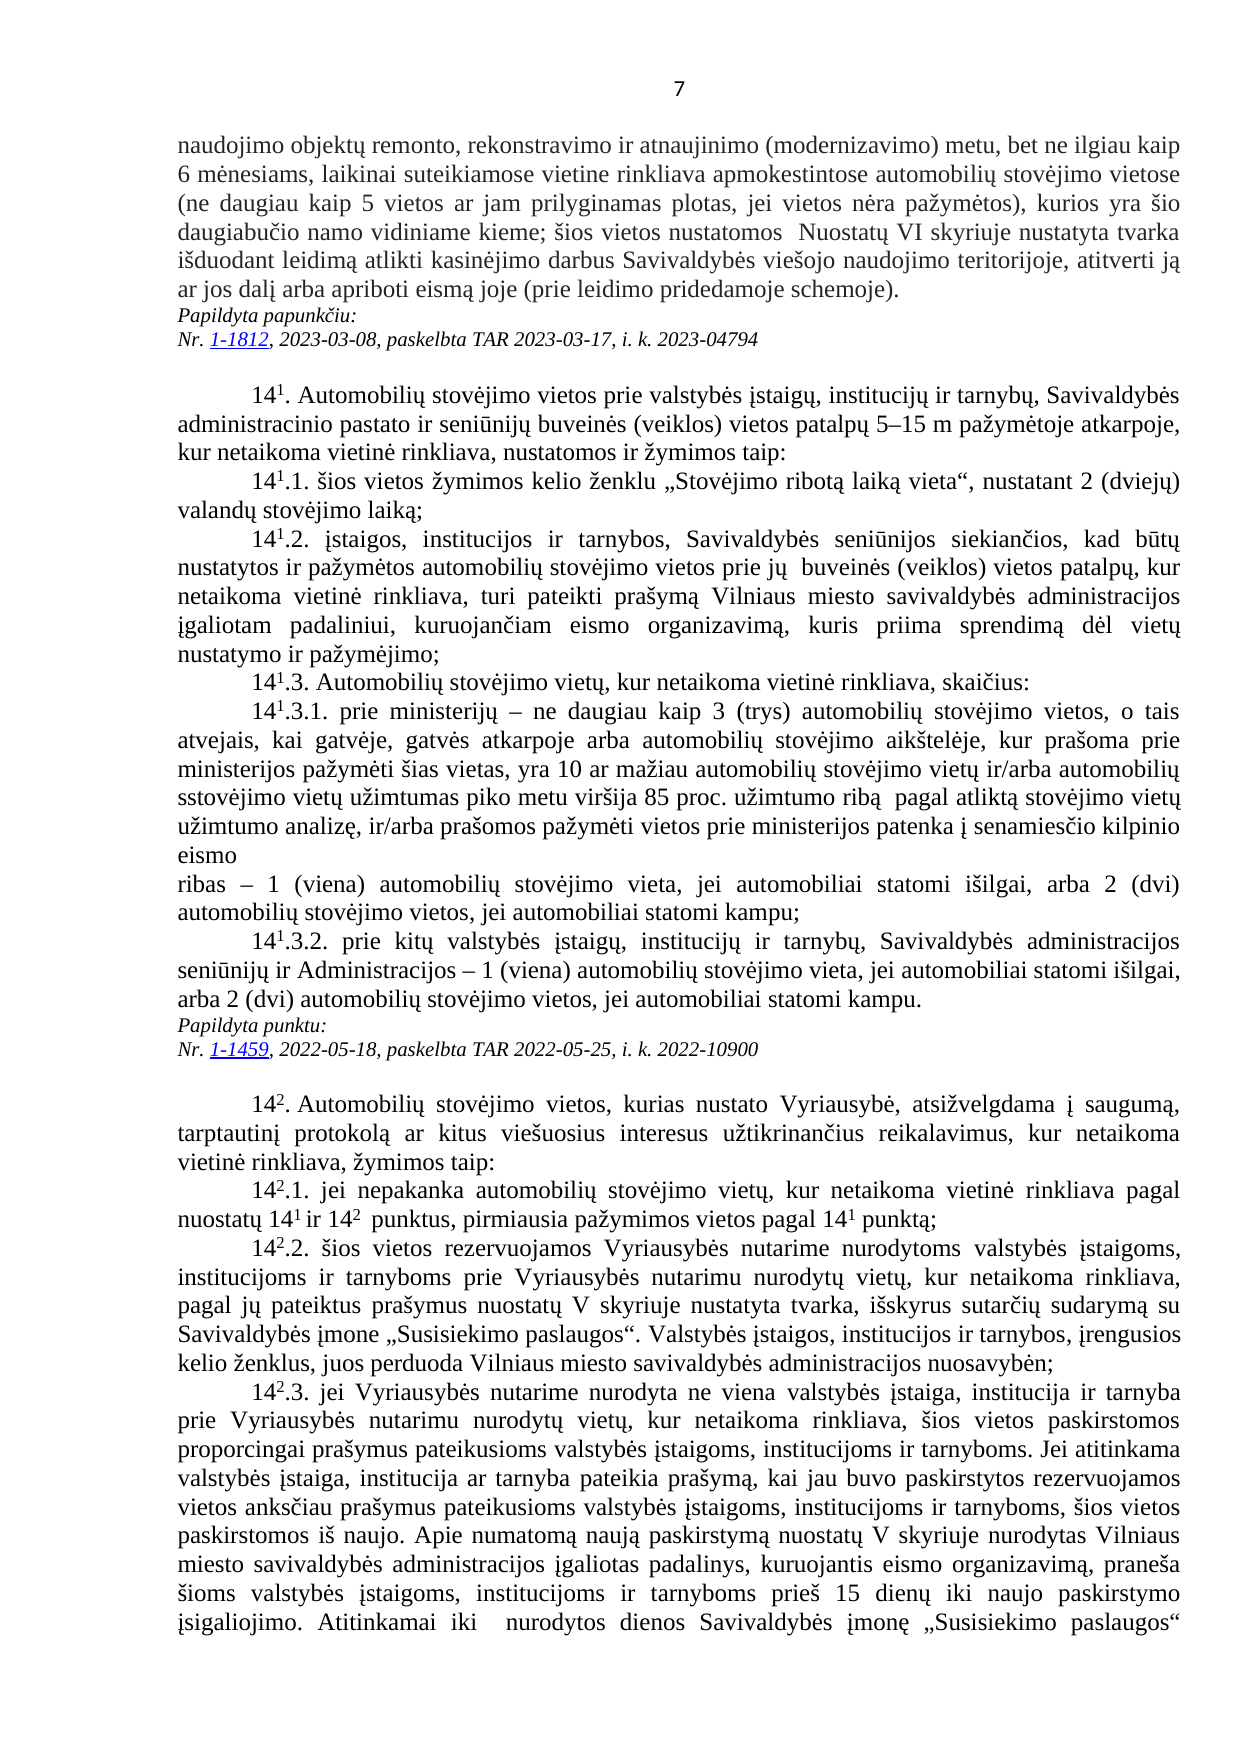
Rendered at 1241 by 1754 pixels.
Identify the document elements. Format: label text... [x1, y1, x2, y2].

text 142.1. jei nepakanka automobilių stovėjimo vietų, kur netaikoma vietinė rinkliava pagal nuostatų 141 ir 142 punktus, pirmiausia pažymimos vietos pagal 141 punktą; [177, 1176, 1181, 1233]
text Nr. 1-1812, 2023-03-08, paskelbta TAR 2023-03-17, i. k. 2023-04794 [177, 327, 1181, 351]
text Papildyta punktu: [177, 1012, 1181, 1037]
text 142.2. šios vietos rezervuojamos Vyriausybės nutarime nurodytoms valstybės įstaigoms, institucijoms ir tarnyboms prie Vyriausybės nutarimu nurodytų vietų, kur netaikoma rinkliava, pagal jų pateiktus prašymus nuostatų V skyriuje nustatyta tvarka, išskyrus sutarčių sudarymą su Savivaldybės įmone „Susisiekimo paslaugos“. Valstybės įstaigos, institucijos ir tarnybos, įrengusios kelio ženklus, juos perduoda Vilniaus miesto savivaldybės administracijos nuosavybėn; [177, 1233, 1181, 1377]
text 142. Automobilių stovėjimo vietos, kurias nustato Vyriausybė, atsižvelgdama į saugumą, tarptautinį protokolą ar kitus viešuosius interesus užtikrinančius reikalavimus, kur netaikoma vietinė rinkliava, žymimos taip: [177, 1089, 1181, 1176]
text Nr. 1-1459, 2022-05-18, paskelbta TAR 2022-05-25, i. k. 2022-10900 [177, 1037, 1181, 1061]
text 141. Automobilių stovėjimo vietos prie valstybės įstaigų, institucijų ir tarnybų, Savivaldybės administracinio pastato ir seniūnijų buveinės (veiklos) vietos patalpų 5–15 m pažymėtoje atkarpoje, kur netaikoma vietinė rinkliava, nustatomos ir žymimos taip: [177, 380, 1181, 466]
text 141.3.2. prie kitų valstybės įstaigų, institucijų ir tarnybų, Savivaldybės administracijos seniūnijų ir Administracijos – 1 (viena) automobilių stovėjimo vieta, jei automobiliai statomi išilgai, arba 2 (dvi) automobilių stovėjimo vietos, jei automobiliai statomi kampu. [177, 926, 1181, 1012]
text 142.3. jei Vyriausybės nutarime nurodyta ne viena valstybės įstaiga, institucija ir tarnyba prie Vyriausybės nutarimu nurodytų vietų, kur netaikoma rinkliava, šios vietos paskirstomos proporcingai prašymus pateikusioms valstybės įstaigoms, institucijoms ir tarnyboms. Jei atitinkama valstybės įstaiga, institucija ar tarnyba pateikia prašymą, kai jau buvo paskirstytos rezervuojamos vietos anksčiau prašymus pateikusioms valstybės įstaigoms, institucijoms ir tarnyboms, šios vietos paskirstomos iš naujo. Apie numatomą naują paskirstymą nuostatų V skyriuje nurodytas Vilniaus miesto savivaldybės administracijos įgaliotas padalinys, kuruojantis eismo organizavimą, praneša šioms valstybės įstaigoms, institucijoms ir tarnyboms prieš 15 dienų iki naujo paskirstymo įsigaliojimo. Atitinkamai iki nurodytos dienos Savivaldybės įmonę „Susisiekimo paslaugos“ [177, 1377, 1181, 1636]
text 141.3.1. prie ministerijų – ne daugiau kaip 3 (trys) automobilių stovėjimo vietos, o tais atvejais, kai gatvėje, gatvės atkarpoje arba automobilių stovėjimo aikštelėje, kur prašoma prie ministerijos pažymėti šias vietas, yra 10 ar mažiau automobilių stovėjimo vietų ir/arba automobilių sstovėjimo vietų užimtumas piko metu viršija 85 proc. užimtumo ribą pagal atliktą stovėjimo vietų užimtumo analizę, ir/arba prašomos pažymėti vietos prie ministerijos patenka į senamiesčio kilpinio eismo ribas – 1 (viena) automobilių stovėjimo vieta, jei automobiliai statomi išilgai, arba 2 (dvi) automobilių stovėjimo vietos, jei automobiliai statomi kampu; [177, 696, 1181, 926]
text 141.2. įstaigos, institucijos ir tarnybos, Savivaldybės seniūnijos siekiančios, kad būtų nustatytos ir pažymėtos automobilių stovėjimo vietos prie jų buveinės (veiklos) vietos patalpų, kur netaikoma vietinė rinkliava, turi pateikti prašymą Vilniaus miesto savivaldybės administracijos įgaliotam padaliniui, kuruojančiam eismo organizavimą, kuris priima sprendimą dėl vietų nustatymo ir pažymėjimo; [177, 524, 1181, 667]
text Papildyta papunkčiu: [177, 303, 1181, 327]
text 141.1. šios vietos žymimos kelio ženklu „Stovėjimo ribotą laiką vieta“, nustatant 2 (dviejų) valandų stovėjimo laiką; [177, 466, 1181, 524]
text naudojimo objektų remonto, rekonstravimo ir atnaujinimo (modernizavimo) metu, bet ne ilgiau kaip 6 mėnesiams, laikinai suteikiamose vietine rinkliava apmokestintose automobilių stovėjimo vietose (ne daugiau kaip 5 vietos ar jam prilyginamas plotas, jei vietos nėra pažymėtos), kurios yra šio daugiabučio namo vidiniame kieme; šios vietos nustatomos Nuostatų VI skyriuje nustatyta tvarka išduodant leidimą atlikti kasinėjimo darbus Savivaldybės viešojo naudojimo teritorijoje, atitverti ją ar jos dalį arba apriboti eismą joje (prie leidimo pridedamoje schemoje). [177, 131, 1181, 303]
text 141.3. Automobilių stovėjimo vietų, kur netaikoma vietinė rinkliava, skaičius: [177, 667, 1181, 696]
